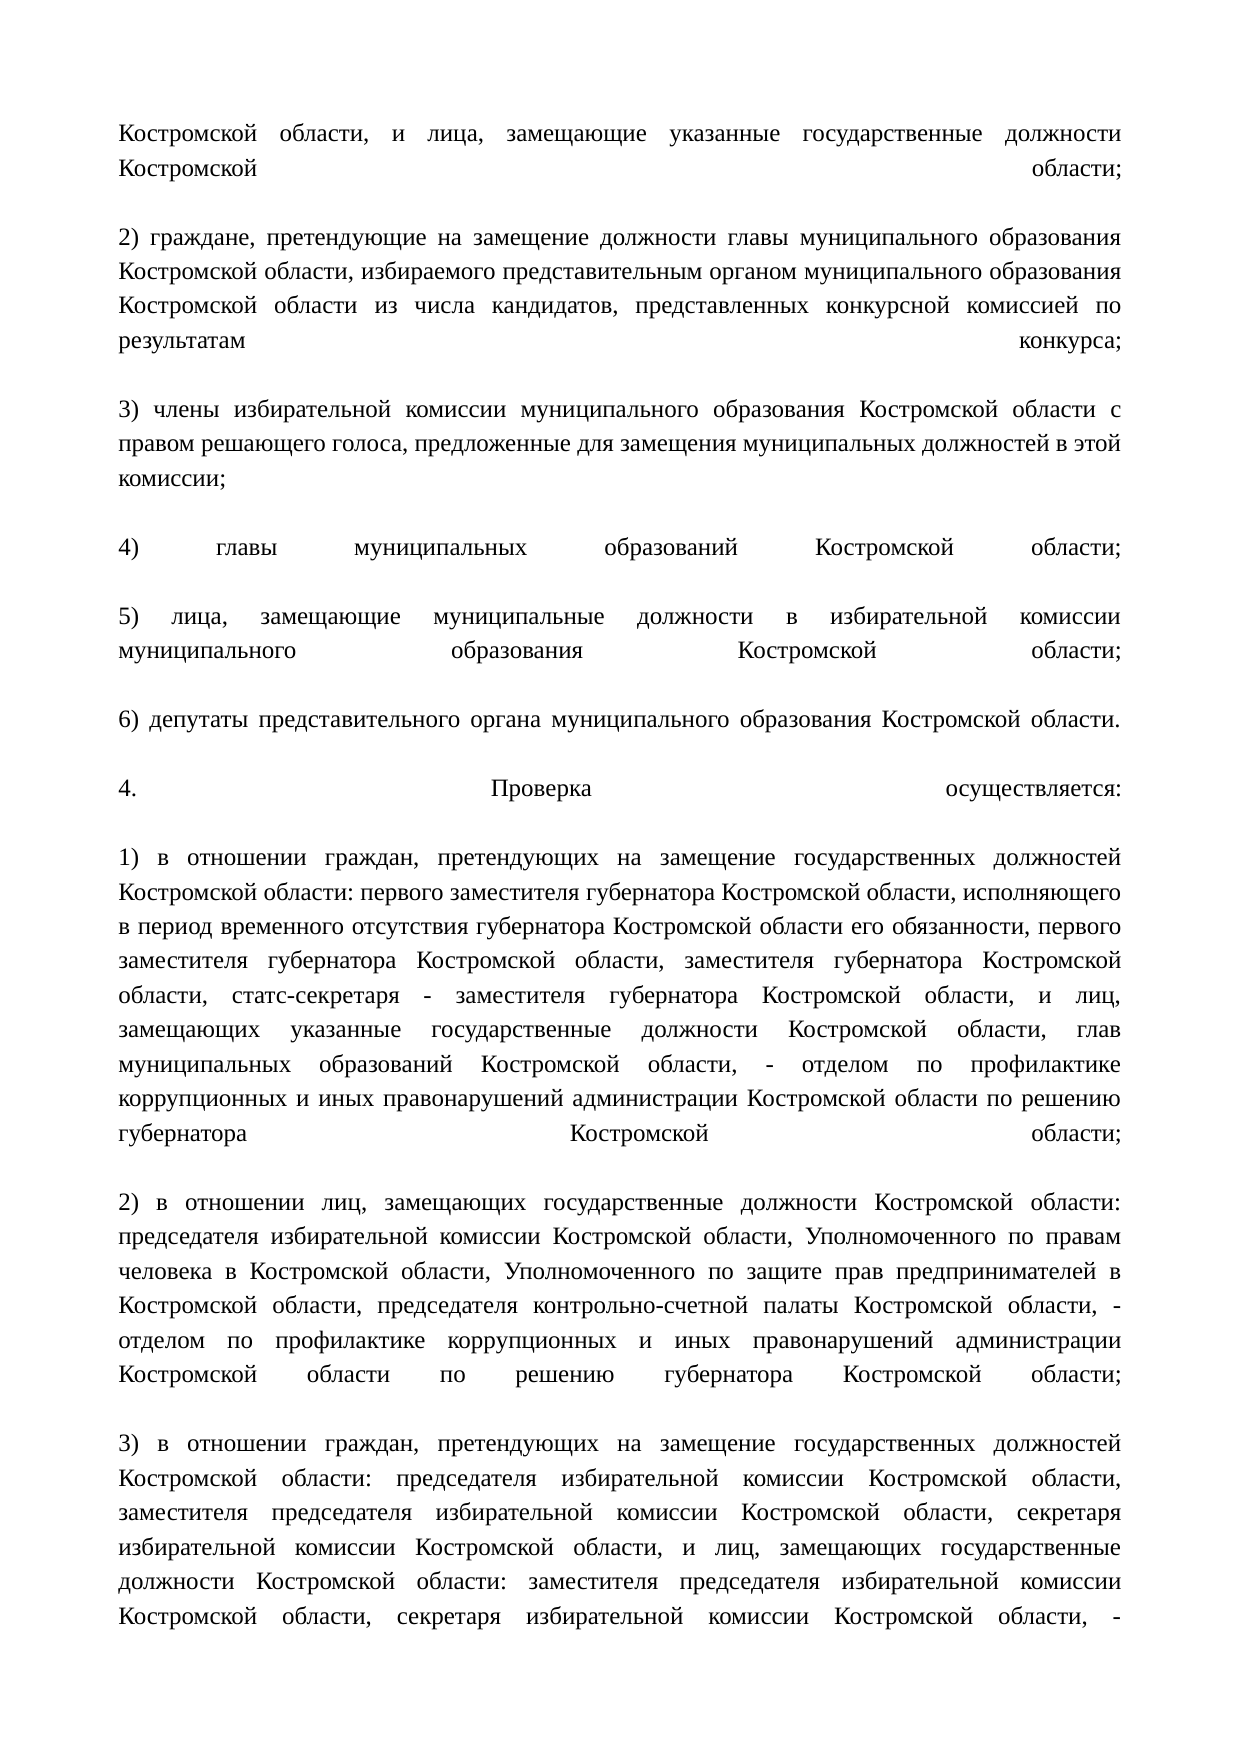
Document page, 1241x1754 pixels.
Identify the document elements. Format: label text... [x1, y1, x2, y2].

text Костромской области, и лица, замещающие указанные государственные должности Костромской области; 2) граждане, претендующие на замещение должности главы муниципального образования Костромской области, избираемого представительным органом муниципального образования Костромской области из числа кандидатов, представленных конкурсной комиссией по результатам конкурса; 3) члены избирательной комиссии муниципального образования Костромской области с правом решающего голоса, предложенные для замещения муниципальных должностей в этой комиссии; 4) главы муниципальных образований Костромской области; 5) лица, замещающие муниципальные должности в избирательной комиссии муниципального образования Костромской области; 6) депутаты представительного органа муниципального образования Костромской области. 4. Проверка осуществляется: 1) в отношении граждан, претендующих на замещение государственных должностей Костромской области: первого заместителя губернатора Костромской области, исполняющего в период временного отсутствия губернатора Костромской области его обязанности, первого заместителя губернатора Костромской области, заместителя губернатора Костромской области, статс-секретаря - заместителя губернатора Костромской области, и лиц, замещающих указанные государственные должности Костромской области, глав муниципальных образований Костромской области, - отделом по профилактике коррупционных и иных правонарушений администрации Костромской области по решению губернатора Костромской области; 2) в отношении лиц, замещающих государственные должности Костромской области: председателя избирательной комиссии Костромской области, Уполномоченного по правам человека в Костромской области, Уполномоченного по защите прав предпринимателей в Костромской области, председателя контрольно-счетной палаты Костромской области, - отделом по профилактике коррупционных и иных правонарушений администрации Костромской области по решению губернатора Костромской области; 3) в отношении граждан, претендующих на замещение государственных должностей Костромской области: председателя избирательной комиссии Костромской области, заместителя председателя избирательной комиссии Костромской области, секретаря избирательной комиссии Костромской области, и лиц, замещающих государственные должности Костромской области: заместителя председателя избирательной комиссии Костромской области, секретаря избирательной комиссии Костромской области, [118, 118, 1122, 1629]
